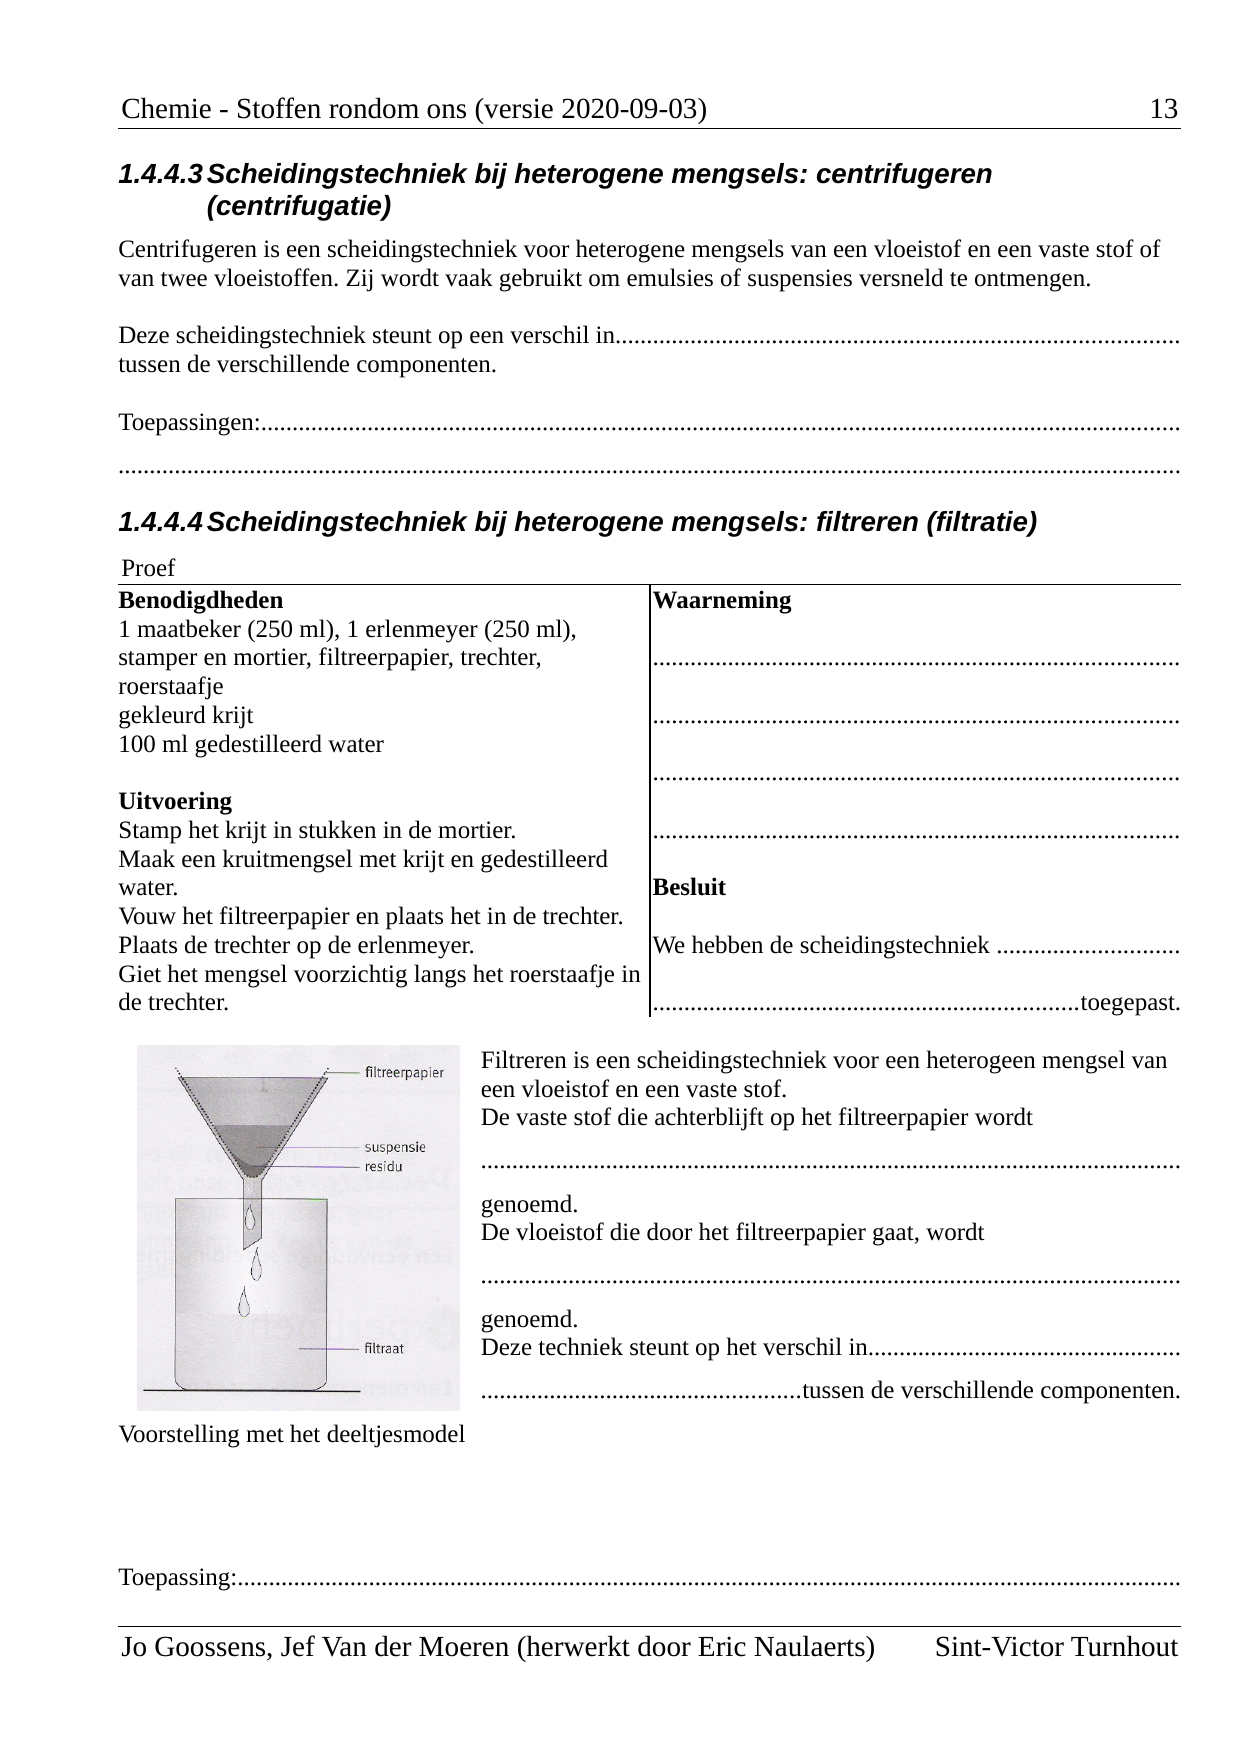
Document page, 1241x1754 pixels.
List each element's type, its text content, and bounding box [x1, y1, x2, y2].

text [118, 1102, 136, 1174]
text Toepassing: [118, 1562, 1181, 1591]
text Voorstelling met het deeltjesmodel [118, 1419, 1181, 1447]
text Uitvoering [118, 786, 647, 815]
text Proef [118, 550, 1181, 584]
subtitle Scheidingstechniek bij heterogene mengsels: centrifugeren (centrifugatie) [118, 158, 1181, 222]
text We hebben de scheidingstechniek toegepast. [652, 930, 1181, 1016]
text De vloeistof die door het filtreerpapier gaat, wordt [461, 1217, 1181, 1289]
text Stamp het krijt in stukken in de mortier. Maak een kruitmengsel met krijt en gedestilleerd water. Vouw het filtreerpapier en plaats het in de trechter. Plaats de trechter op de erlenmeyer. Giet het mengsel voorzichtig langs het roerstaafje in de trechter. [118, 815, 647, 1016]
text [118, 1304, 136, 1332]
text gekleurd krijt 100 ml gedestilleerd water [118, 700, 647, 786]
text 1 maatbeker (250 ml), 1 erlenmeyer (250 ml), stamper en mortier, filtreerpapier, trechter, roerstaafje [118, 614, 647, 700]
text Besluit [652, 872, 1181, 901]
text [118, 1189, 136, 1217]
text [118, 1217, 136, 1289]
subtitle Scheidingstechniek bij heterogene mengsels: filtreren (filtratie) [118, 505, 1181, 537]
picture [136, 1045, 461, 1411]
text genoemd. [461, 1189, 1181, 1217]
text De vaste stof die achterblijft op het filtreerpapier wordt [461, 1102, 1181, 1174]
text Deze techniek steunt op het verschil in tussen de verschillende componenten. [461, 1332, 1181, 1404]
text Centrifugeren is een scheidingstechniek voor heterogene mengsels van een vloeistof en een vaste stof of van twee vloeistoffen. Zij wordt vaak gebruikt om emulsies of suspensies versneld te ontmengen. [118, 234, 1181, 292]
text genoemd. [461, 1304, 1181, 1332]
text Benodigdheden [118, 585, 647, 614]
text Waarneming [652, 585, 1181, 642]
text Filtreren is een scheidingstechniek voor een heterogeen mengsel van een vloeistof en een vaste stof. [461, 1045, 1181, 1102]
text Deze scheidingstechniek steunt op een verschil in tussen de verschillende componenten. [118, 320, 1181, 378]
text Toepassingen: [118, 407, 1181, 478]
